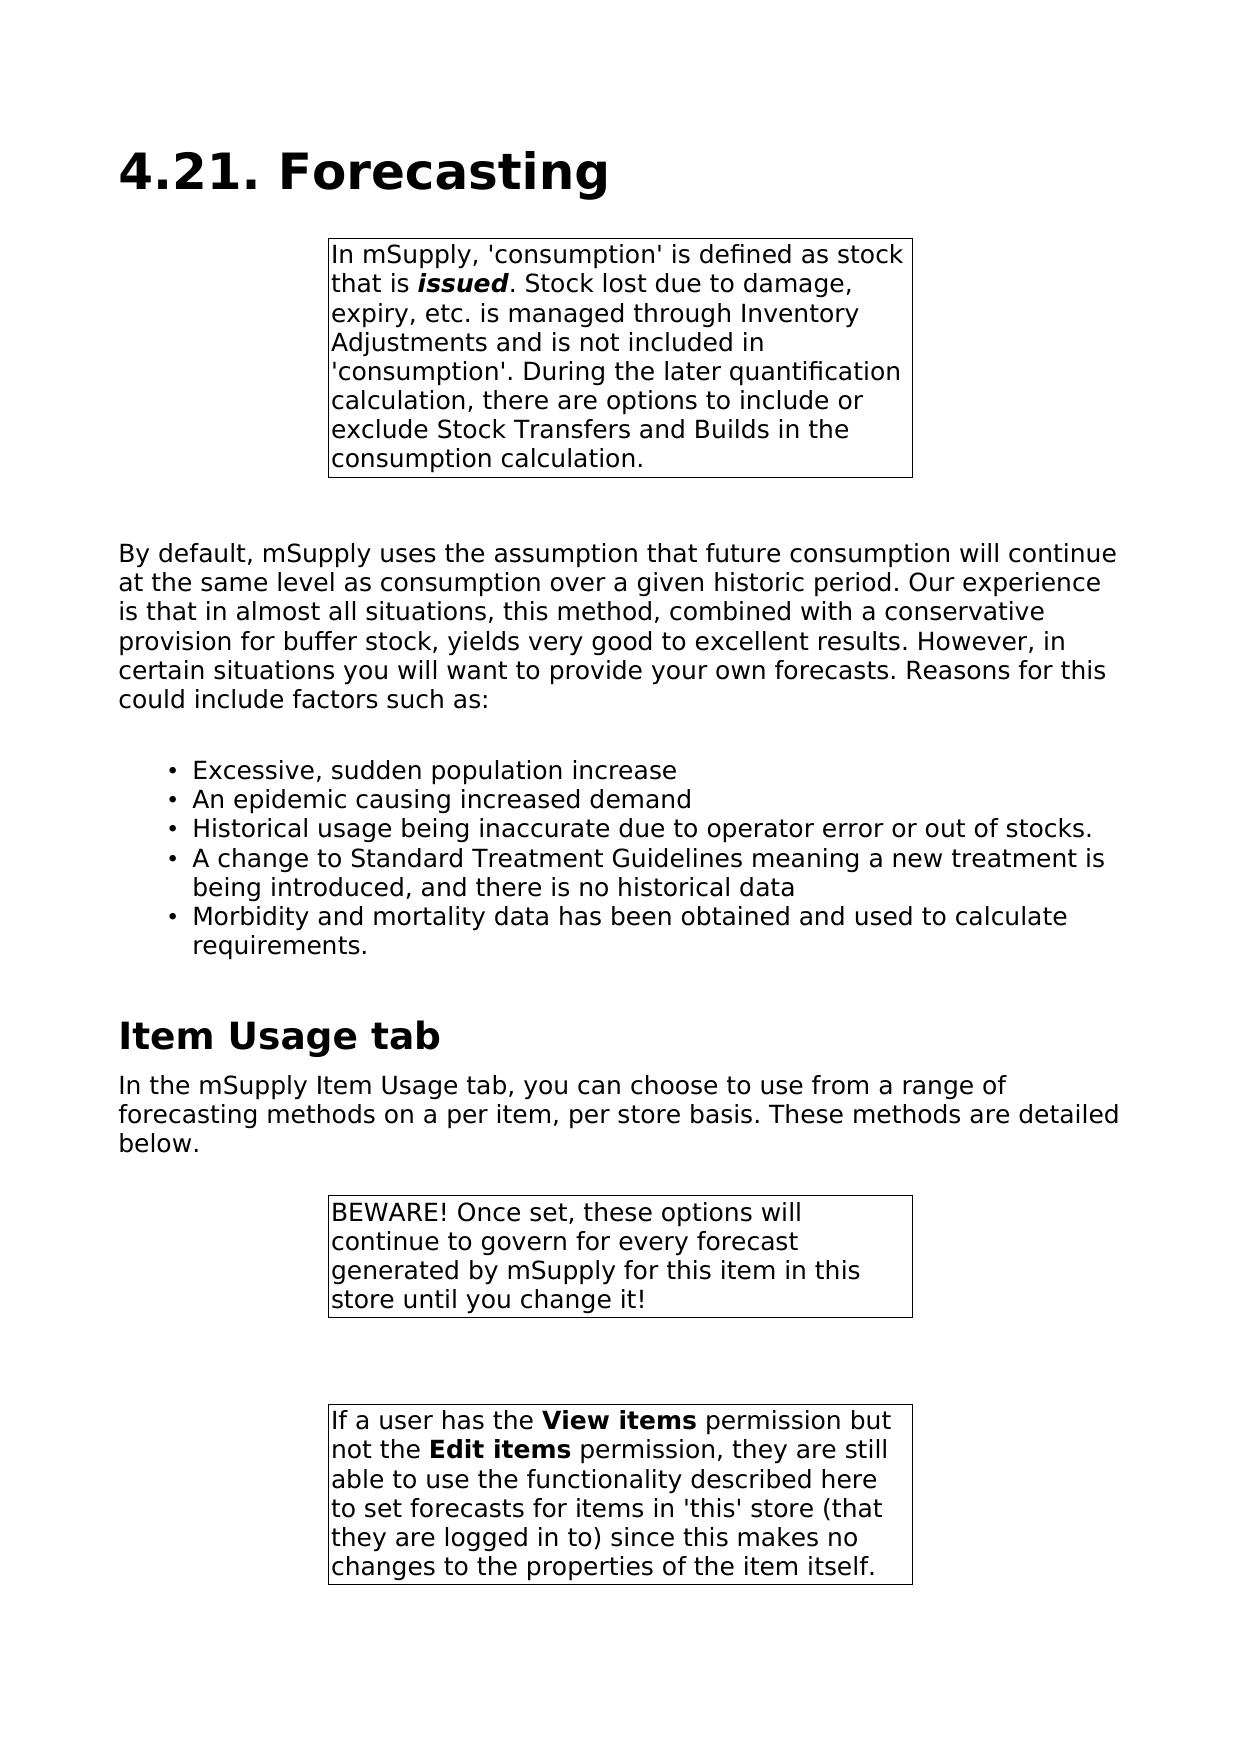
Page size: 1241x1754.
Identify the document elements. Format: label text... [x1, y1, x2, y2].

table_header In mSupply, 'consumption' is defined as stock that is issued. Stock lost due to damage, expiry, etc. is managed through Inventory Adjustments and is not included in 'consumption'. During the later quantification calculation, there are options to include or exclude Stock Transfers and Builds in the consumption calculation. [329, 239, 912, 477]
list A change to Standard Treatment Guidelines meaning a new treatment is being introduced, and there is no historical data [177, 844, 1122, 902]
list An epidemic causing increased demand [177, 785, 1122, 814]
subtitle 4.21. Forecasting [118, 143, 1122, 201]
list Historical usage being inaccurate due to operator error or out of stocks. [177, 814, 1122, 844]
list Excessive, sudden population increase [177, 756, 1122, 785]
table_header BEWARE! Once set, these options will continue to govern for every forecast generated by mSupply for this item in this store until you change it! [329, 1196, 912, 1317]
text In the mSupply Item Usage tab, you can choose to use from a range of forecasting methods on a per item, per store basis. These methods are detailed below. [118, 1071, 1122, 1158]
subtitle Item Usage tab [118, 1015, 1122, 1058]
text By default, mSupply uses the assumption that future consumption will continue at the same level as consumption over a given historic period. Our experience is that in almost all situations, this method, combined with a conservative provision for buffer stock, yields very good to excellent results. However, in certain situations you will want to provide your own forecasts. Reasons for this could include factors such as: [118, 539, 1122, 714]
list Morbidity and mortality data has been obtained and used to calculate requirements. [177, 902, 1122, 960]
table_header If a user has the View items permission but not the Edit items permission, they are still able to use the functionality described here to set forecasts for items in 'this' store (that they are logged in to) since this makes no changes to the properties of the item itself. [329, 1405, 912, 1584]
